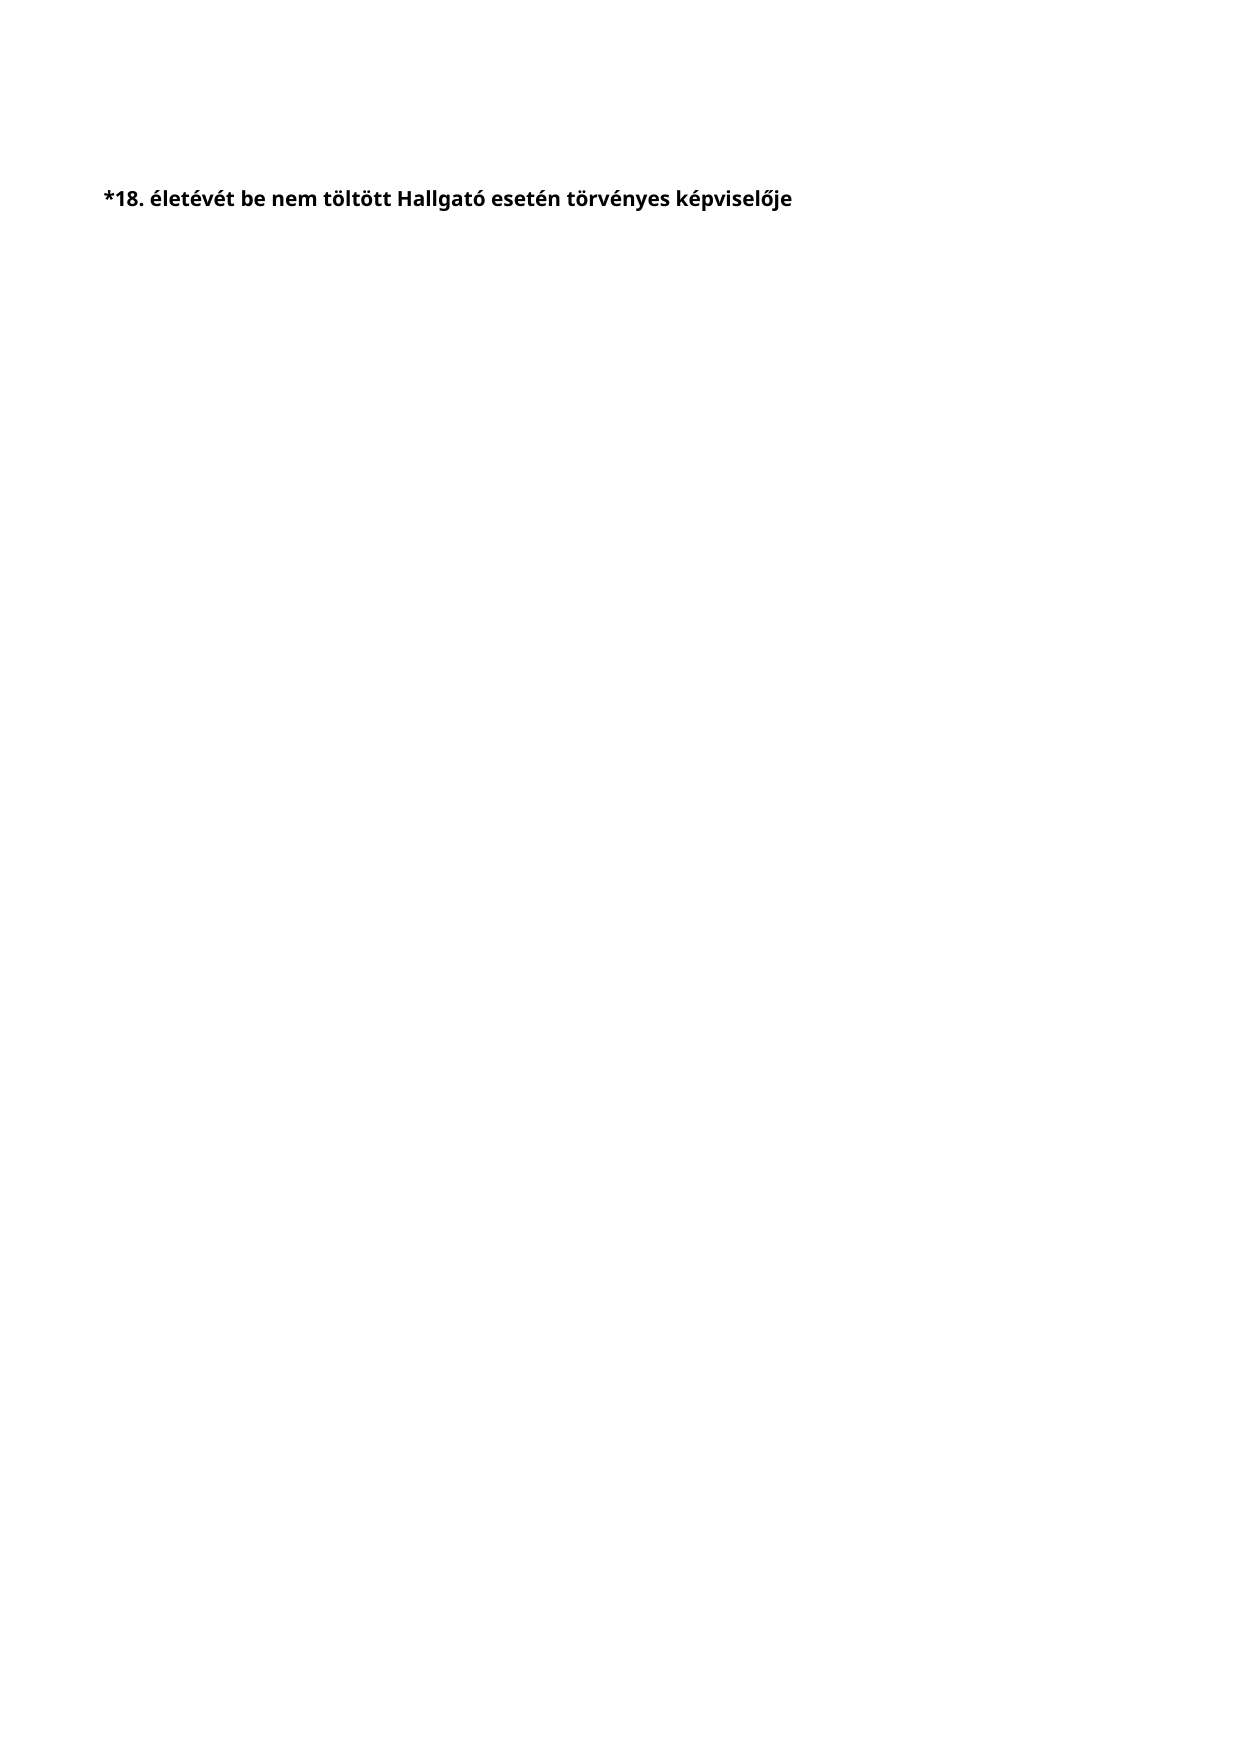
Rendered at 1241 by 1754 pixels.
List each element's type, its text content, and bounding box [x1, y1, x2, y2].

text *18. életévét be nem töltött Hallgató esetén törvényes képviselője [103, 184, 1137, 212]
